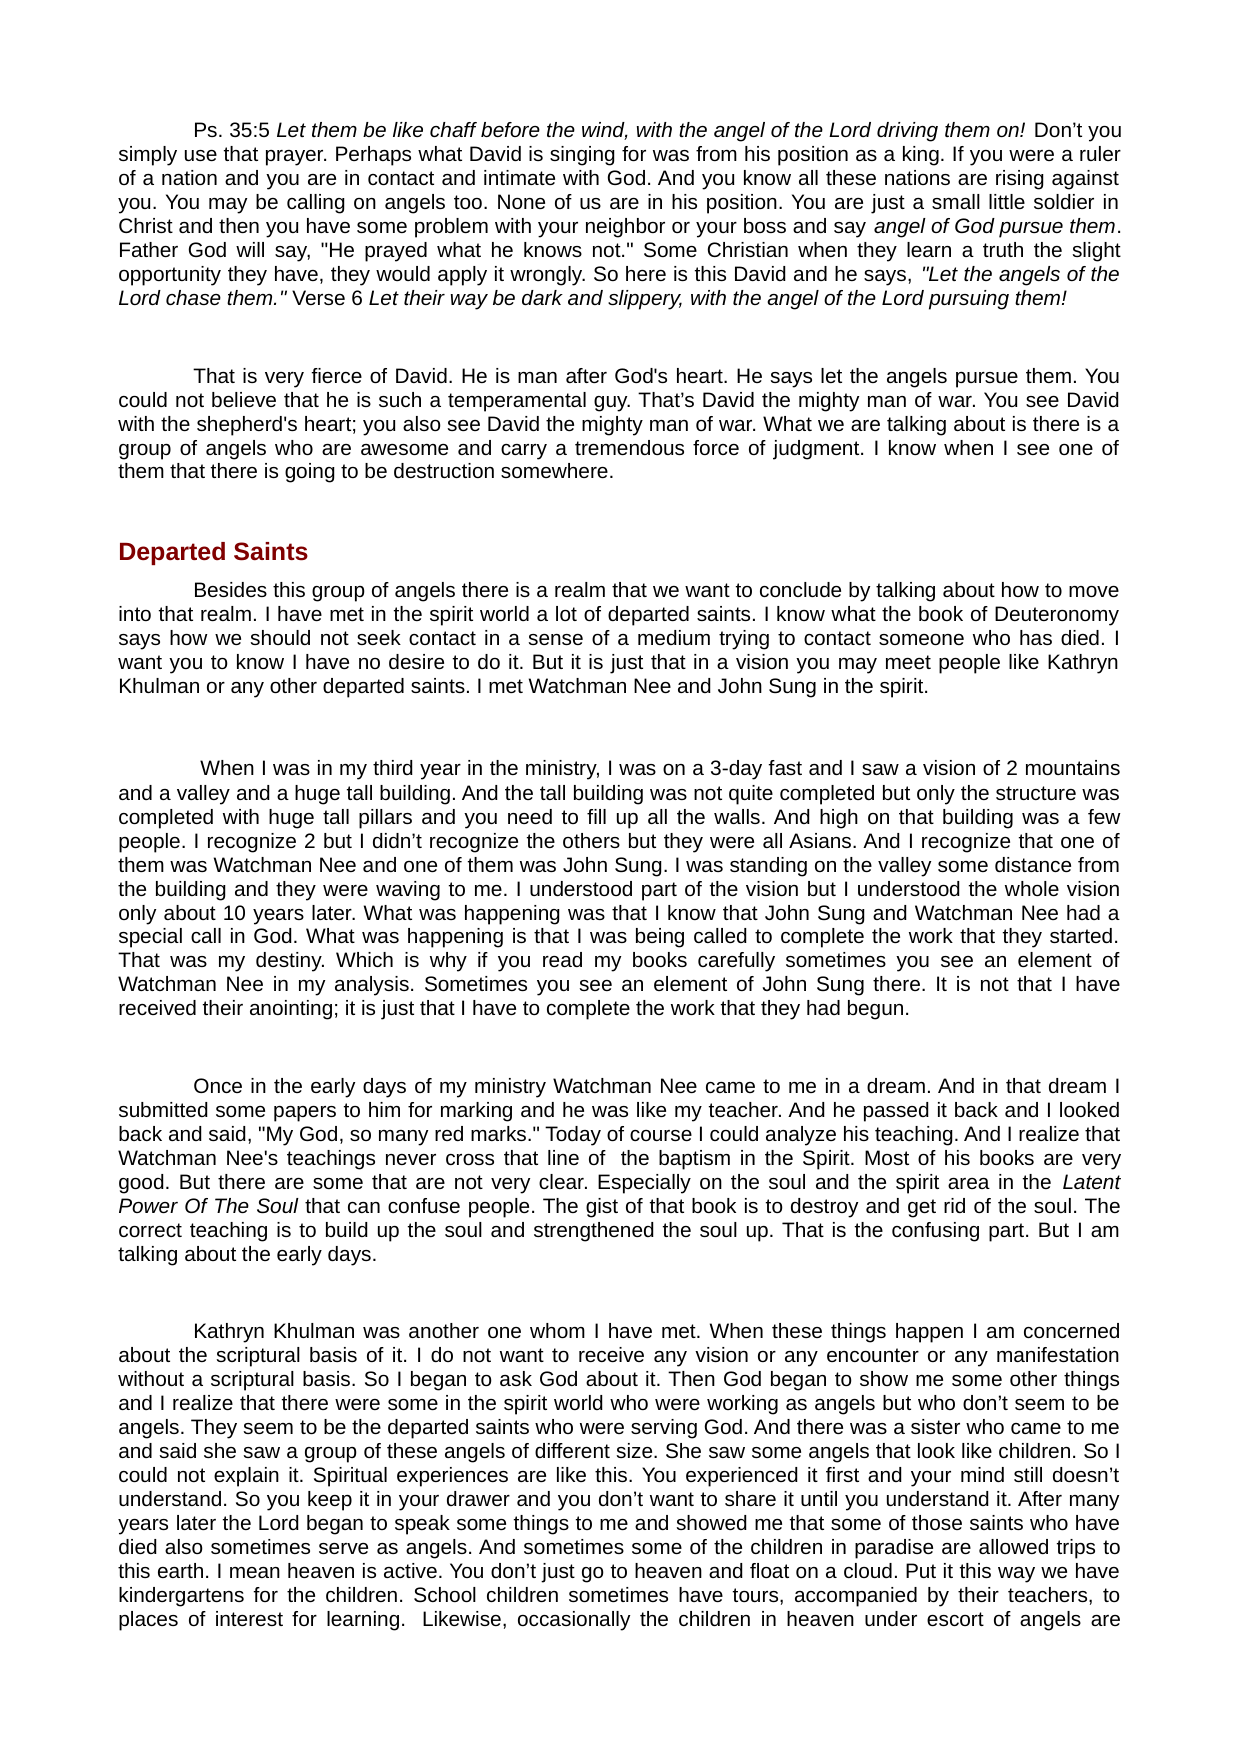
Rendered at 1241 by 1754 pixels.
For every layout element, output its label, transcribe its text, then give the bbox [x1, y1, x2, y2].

text Once in the early days of my ministry Watchman Nee came to me in a dream. And in that dream I submitted some papers to him for marking and he was like my teacher. And he passed it back and I looked back and said, "My God, so many red marks." Today of course I could analyze his teaching. And I realize that Watchman Nee's teachings never cross that line of the baptism in the Spirit. Most of his books are very good. But there are some that are not very clear. Especially on the soul and the spirit area in the Latent Power Of The Soul that can confuse people. The gist of that book is to destroy and get rid of the soul. The correct teaching is to build up the soul and strengthened the soul up. That is the confusing part. But I am talking about the early days. [118, 1074, 1122, 1266]
text That is very fierce of David. He is man after God's heart. He says let the angels pursue them. You could not believe that he is such a temperamental guy. That’s David the mighty man of war. You see David with the shepherd's heart; you also see David the mighty man of war. What we are talking about is there is a group of angels who are awesome and carry a tremendous force of judgment. I know when I see one of them that there is going to be destruction somewhere. [118, 363, 1122, 483]
text Departed Saints [118, 537, 1122, 566]
text Kathryn Khulman was another one whom I have met. When these things happen I am concerned about the scriptural basis of it. I do not want to receive any vision or any encounter or any manifestation without a scriptural basis. So I began to ask God about it. Then God began to show me some other things and I realize that there were some in the spirit world who were working as angels but who don’t seem to be angels. They seem to be the departed saints who were serving God. And there was a sister who came to me and said she saw a group of these angels of different size. She saw some angels that look like children. So I could not explain it. Spiritual experiences are like this. You experienced it first and your mind still doesn’t understand. So you keep it in your drawer and you don’t want to share it until you understand it. After many years later the Lord began to speak some things to me and showed me that some of those saints who have died also sometimes serve as angels. And sometimes some of the children in paradise are allowed trips to this earth. I mean heaven is active. You don’t just go to heaven and float on a cloud. Put it this way we have kindergartens for the children. School children sometimes have tours, accompanied by their teachers, to places of interest for learning. Likewise, occasionally the children in heaven under escort of angels are [118, 1319, 1122, 1631]
text Besides this group of angels there is a realm that we want to conclude by talking about how to move into that realm. I have met in the spirit world a lot of departed saints. I know what the book of Deuteronomy says how we should not seek contact in a sense of a medium trying to contact someone who has died. I want you to know I have no desire to do it. But it is just that in a vision you may meet people like Kathryn Khulman or any other departed saints. I met Watchman Nee and John Sung in the spirit. [118, 578, 1122, 698]
text When I was in my third year in the ministry, I was on a 3-day fast and I saw a vision of 2 mountains and a valley and a huge tall building. And the tall building was not quite completed but only the structure was completed with huge tall pillars and you need to fill up all the walls. And high on that building was a few people. I recognize 2 but I didn’t recognize the others but they were all Asians. And I recognize that one of them was Watchman Nee and one of them was John Sung. I was standing on the valley some distance from the building and they were waving to me. I understood part of the vision but I understood the whole vision only about 10 years later. What was happening was that I know that John Sung and Watchman Nee had a special call in God. What was happening is that I was being called to complete the work that they started. That was my destiny. Which is why if you read my books carefully sometimes you see an element of Watchman Nee in my analysis. Sometimes you see an element of John Sung there. It is not that I have received their anointing; it is just that I have to complete the work that they had begun. [118, 752, 1122, 1020]
text Ps. 35:5 Let them be like chaff before the wind, with the angel of the Lord driving them on! Don’t you simply use that prayer. Perhaps what David is singing for was from his position as a king. If you were a ruler of a nation and you are in contact and intimate with God. And you know all these nations are rising against you. You may be calling on angels too. None of us are in his position. You are just a small little soldier in Christ and then you have some problem with your neighbor or your boss and say angel of God pursue them. Father God will say, "He prayed what he knows not." Some Christian when they learn a truth the slight opportunity they have, they would apply it wrongly. So here is this David and he says, "Let the angels of the Lord chase them." Verse 6 Let their way be dark and slippery, with the angel of the Lord pursuing them! [118, 118, 1122, 310]
